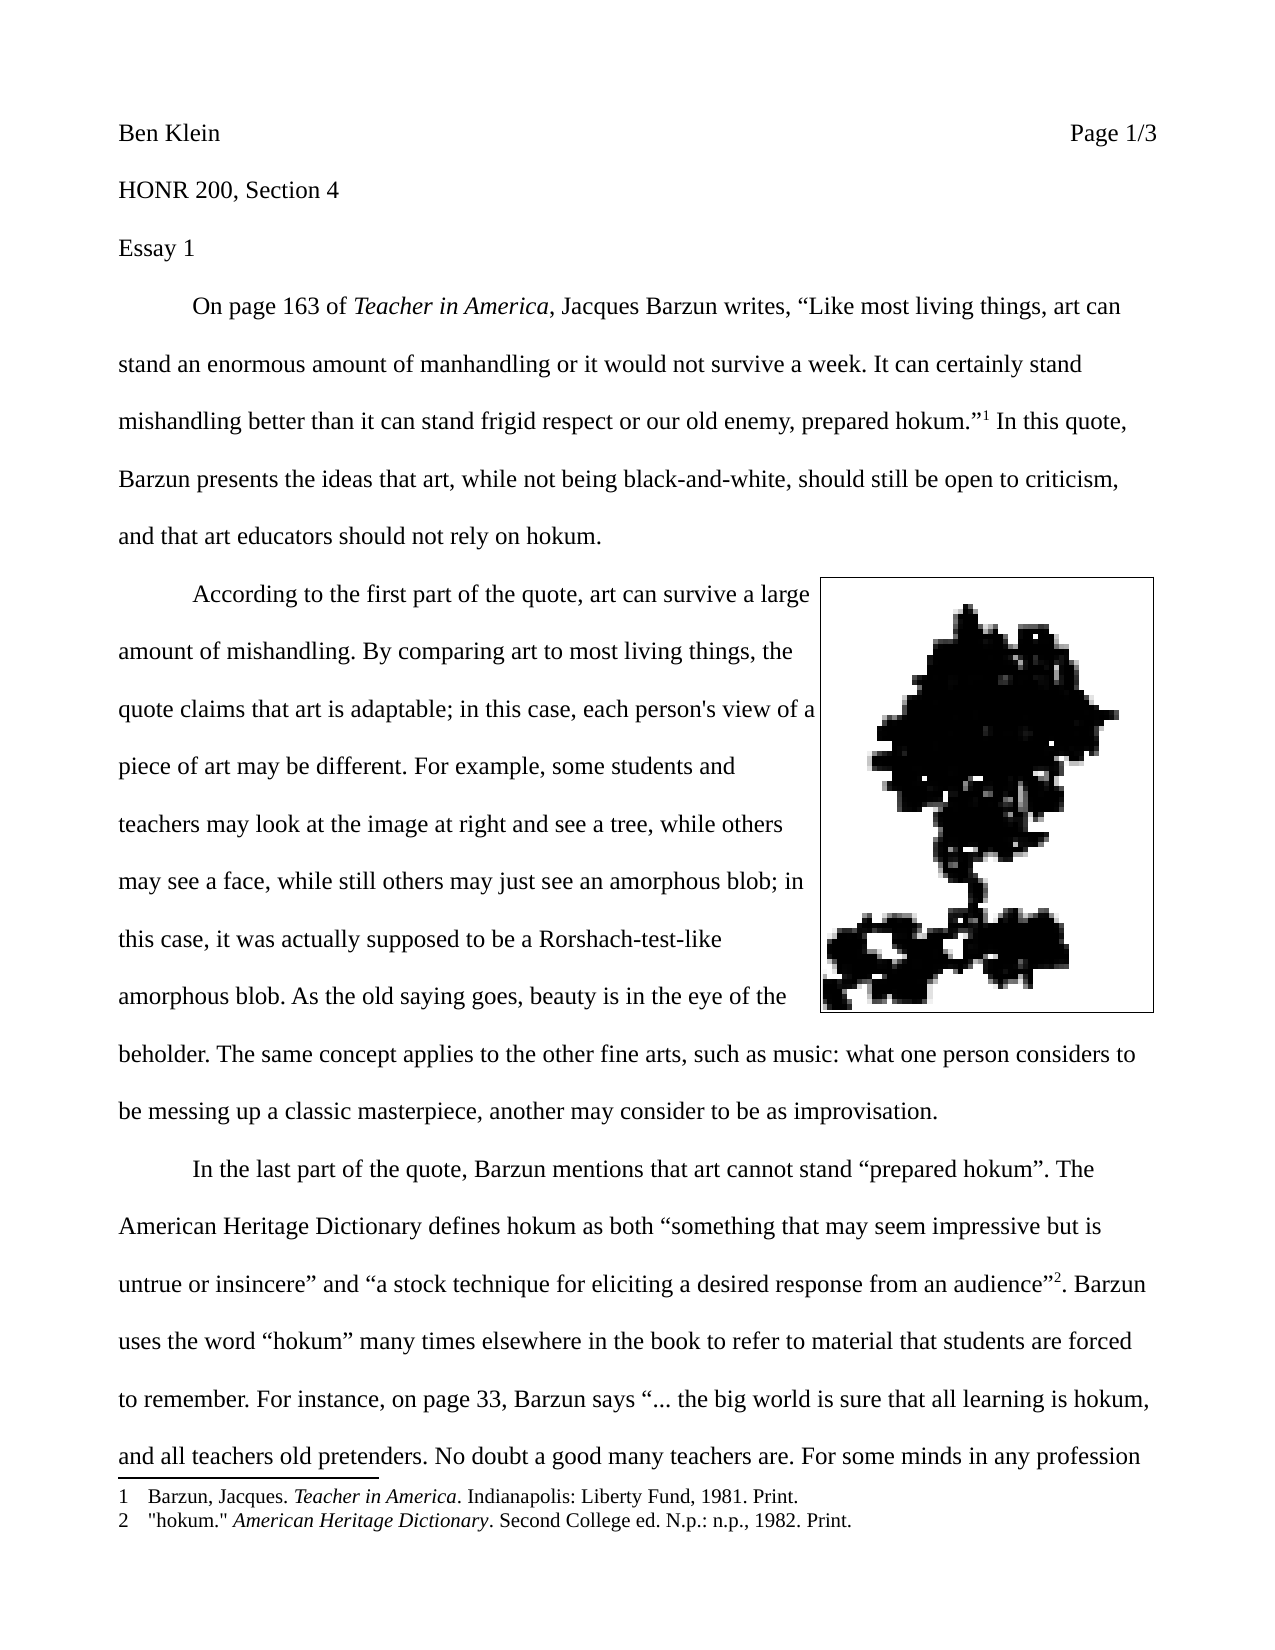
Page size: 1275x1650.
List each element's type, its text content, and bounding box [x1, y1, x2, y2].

text [821, 578, 1153, 1012]
text In the last part of the quote, Barzun mentions that art cannot stand “prepared hokum”. The American Heritage Dictionary defines hokum as both “something that may seem impressive but is untrue or insincere” and “a stock technique for eliciting a desired response from an audience”. Barzun uses the word “hokum” many times elsewhere in the book to refer to material that students are forced to remember. For instance, on page 33, Barzun says “... the big world is sure that all learning is hokum, and all teachers old pretenders. No doubt a good many teachers are. For some minds in any profession [118, 1154, 1157, 1470]
text "hokum." American Heritage Dictionary. Second College ed. N.p.: n.p., 1982. Print. [118, 1508, 1157, 1532]
text Barzun, Jacques. Teacher in America. Indianapolis: Liberty Fund, 1981. Print. [118, 1484, 1157, 1508]
text According to the first part of the quote, art can survive a large amount of mishandling. By comparing art to most living things, the quote claims that art is adaptable; in this case, each person's view of a piece of art may be different. For example, some students and teachers may look at the image at right and see a tree, while others may see a face, while still others may just see an amorphous blob; in this case, it was actually supposed to be a Rorshach-test-like amorphous blob. As the old saying goes, beauty is in the eye of the beholder. The same concept applies to the other fine arts, such as music: what one person considers to be messing up a classic masterpiece, another may consider to be as improvisation. [118, 579, 1157, 1125]
text On page 163 of Teacher in America, Jacques Barzun writes, “Like most living things, art can stand an enormous amount of manhandling or it would not survive a week. It can certainly stand mishandling better than it can stand frigid respect or our old enemy, prepared hokum.” In this quote, Barzun presents the ideas that art, while not being black-and-white, should still be open to criticism, and that art educators should not rely on hokum. [118, 291, 1157, 550]
picture [822, 579, 1150, 1010]
